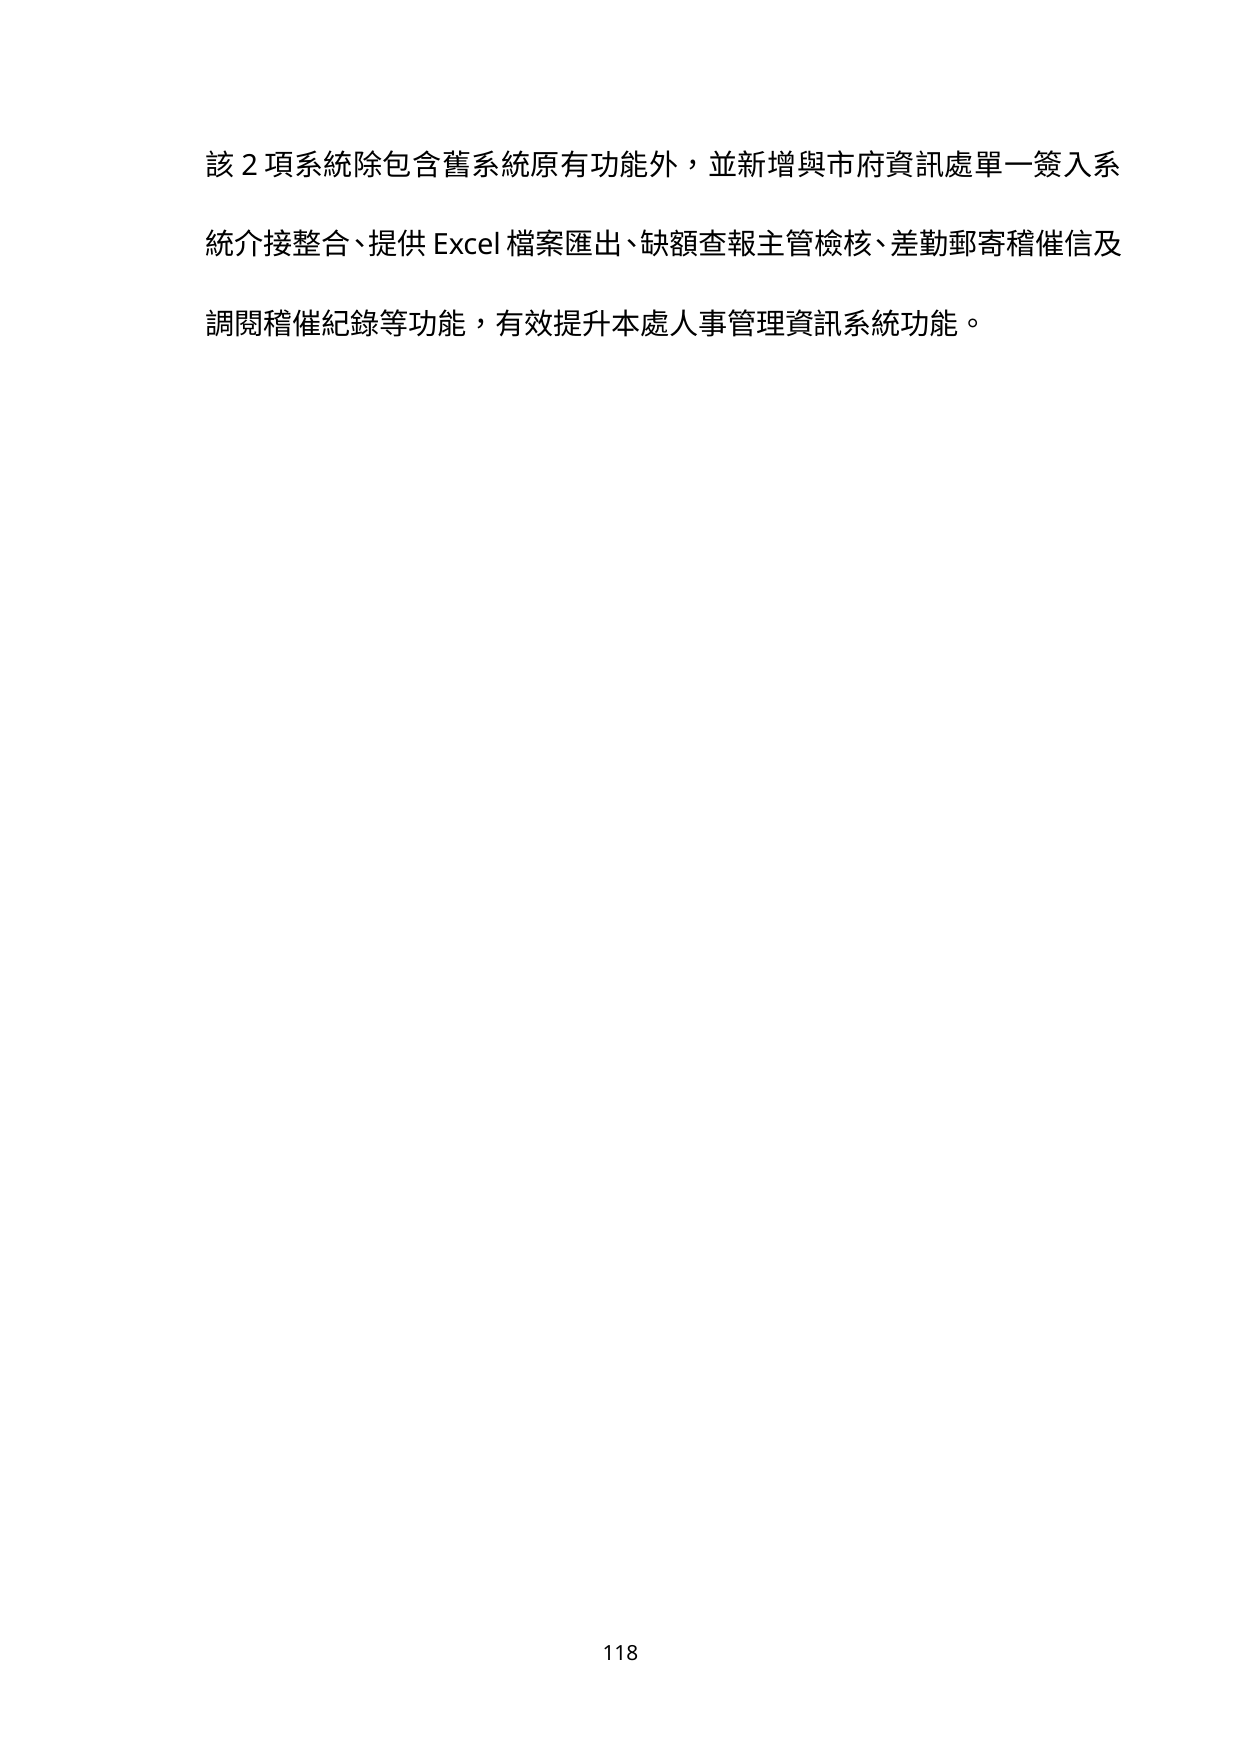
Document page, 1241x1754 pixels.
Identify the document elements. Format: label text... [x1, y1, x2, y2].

text 該2項系統除包含舊系統原有功能外，並新增與市府資訊處單一簽入系統介接整合、提供Excel檔案匯出、缺額查報主管檢核、差勤郵寄稽催信及調閱稽催紀錄等功能，有效提升本處人事管理資訊系統功能。 [177, 123, 1122, 361]
